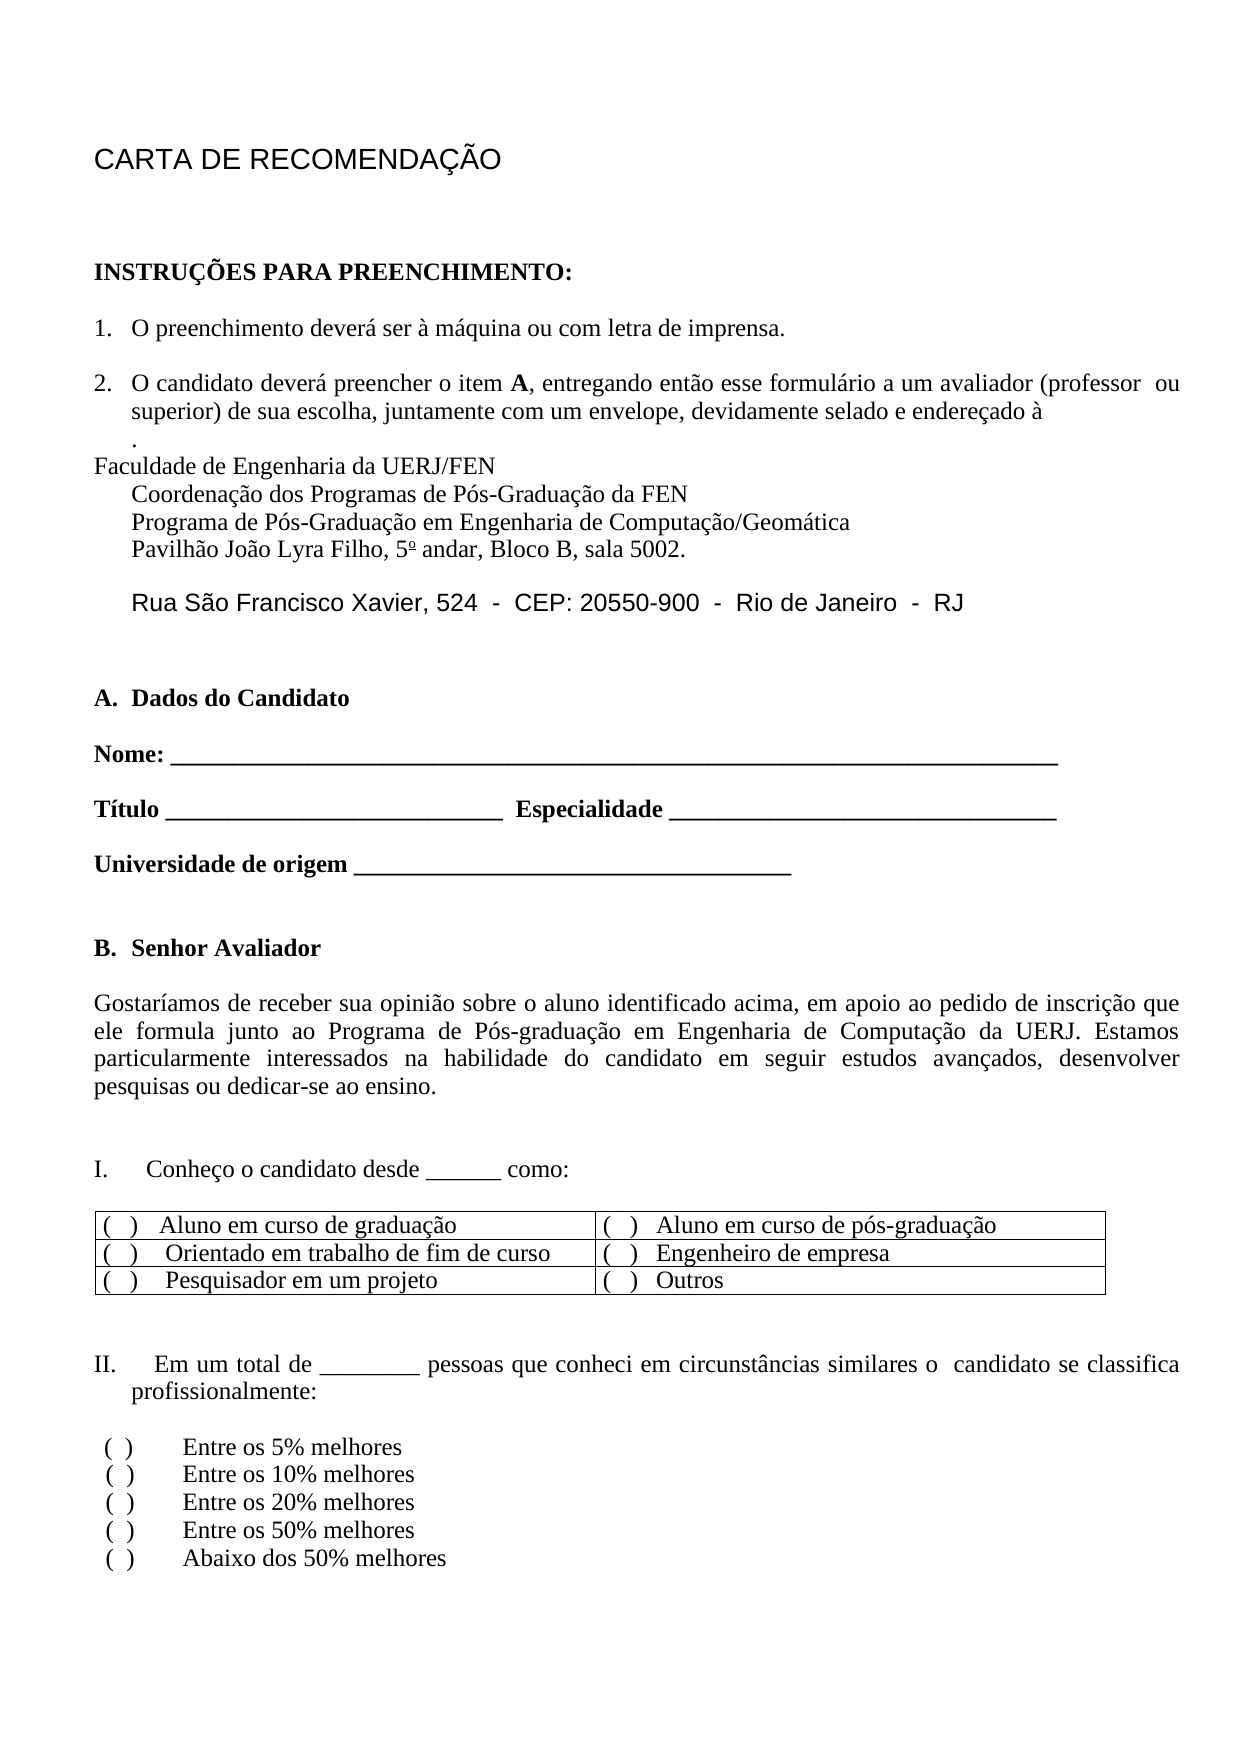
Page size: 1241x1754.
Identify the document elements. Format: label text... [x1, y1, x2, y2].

text ( ) Entre os 5% melhores [104, 1433, 1181, 1461]
text INSTRUÇÕES PARA PREENCHIMENTO: [94, 258, 1181, 286]
text Universidade de origem ___________________________________ [94, 851, 1181, 878]
text Pavilhão João Lyra Filho, 5o andar, Bloco B, sala 5002. [94, 536, 1181, 563]
table_cell ( ) Pesquisador em um projeto [96, 1267, 595, 1294]
subtitle Dados do Candidato [94, 684, 1181, 712]
text Coordenação dos Programas de Pós-Graduação da FEN [94, 480, 1181, 508]
list O preenchimento deverá ser à máquina ou com letra de imprensa. [94, 314, 1181, 342]
table_header ( ) Aluno em curso de graduação [96, 1212, 595, 1239]
subtitle Faculdade de Engenharia da UERJ/FEN [94, 452, 1181, 480]
table_cell ( ) Orientado em trabalho de fim de curso [96, 1240, 595, 1266]
text Título ___________________________ Especialidade _______________________________ [94, 795, 1181, 823]
list Senhor Avaliador [94, 934, 1181, 961]
list Em um total de ________ pessoas que conheci em circunstâncias similares o candidato se classifica profissionalmente: [94, 1350, 1181, 1405]
text ( ) Abaixo dos 50% melhores [105, 1544, 1181, 1571]
table_cell ( ) Engenheiro de empresa [596, 1240, 1105, 1266]
text Programa de Pós-Graduação em Engenharia de Computação/Geomática [94, 508, 1181, 536]
table_header ( ) Aluno em curso de pós-graduação [596, 1212, 1105, 1239]
list Conheço o candidato desde ______ como: [94, 1155, 1181, 1183]
table_cell ( ) Outros [596, 1267, 1105, 1294]
title Rua São Francisco Xavier, 524 - CEP: 20550-900 - Rio de Janeiro - RJ [94, 588, 1181, 616]
subtitle Nome: _______________________________________________________________________ [94, 740, 1181, 767]
text ( ) Entre os 10% melhores [105, 1461, 1181, 1488]
text ( ) Entre os 20% melhores [105, 1488, 1181, 1516]
text Gostaríamos de receber sua opinião sobre o aluno identificado acima, em apoio ao pedido de inscrição que ele formula junto ao Programa de Pós-graduação em Engenharia de Computação da UERJ. Estamos particularmente interessados na habilidade do candidato em seguir estudos avançados, desenvolver pesquisas ou dedicar-se ao ensino. [94, 989, 1181, 1100]
text ( ) Entre os 50% melhores [105, 1516, 1181, 1544]
text . [94, 425, 1181, 452]
title CARTA DE RECOMENDAÇÃO [94, 143, 1181, 176]
list O candidato deverá preencher o item A, entregando então esse formulário a um avaliador (professor ou superior) de sua escolha, juntamente com um envelope, devidamente selado e endereçado à [94, 369, 1181, 425]
